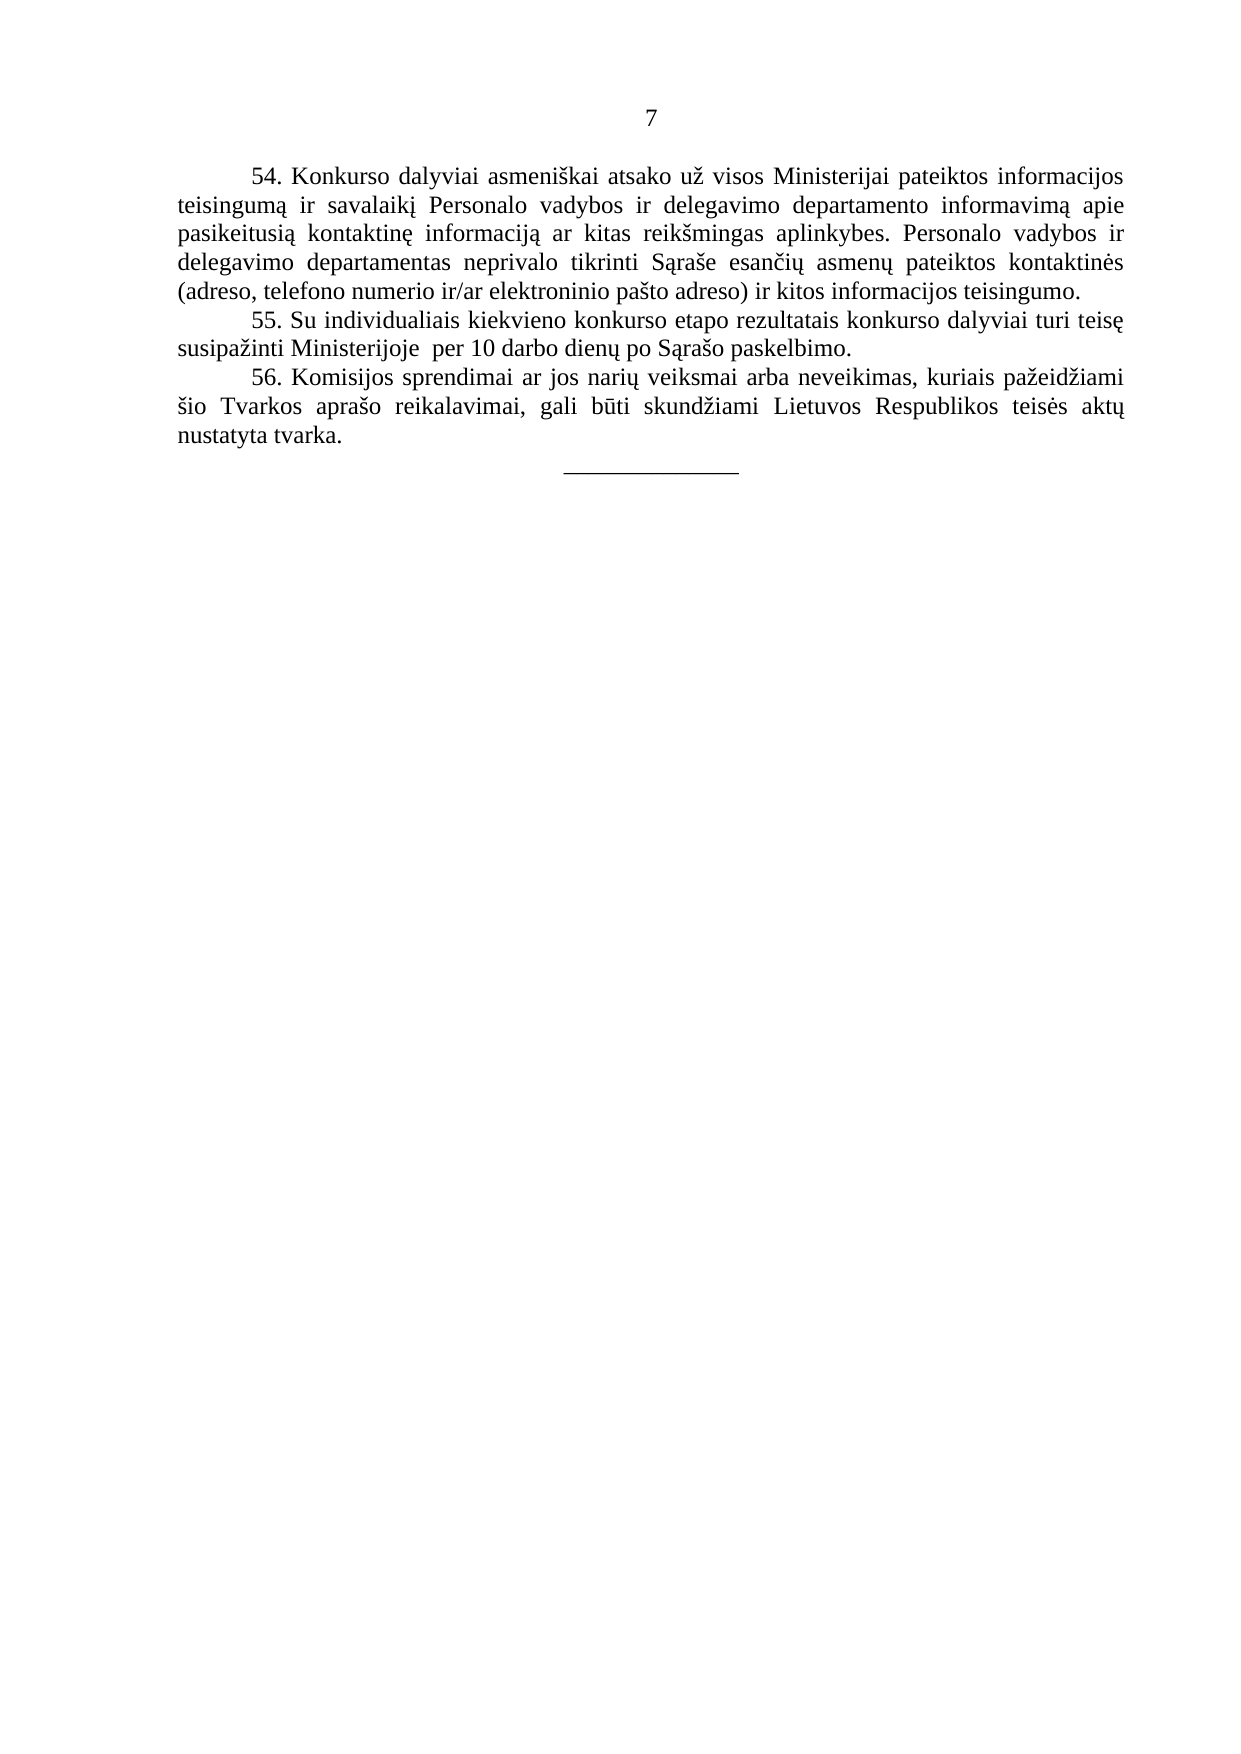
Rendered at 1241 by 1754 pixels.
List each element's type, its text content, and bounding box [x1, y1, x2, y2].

text 55. Su individualiais kiekvieno konkurso etapo rezultatais konkurso dalyviai turi teisę susipažinti Ministerijoje per 10 darbo dienų po Sąrašo paskelbimo. [177, 305, 1125, 362]
text 56. Komisijos sprendimai ar jos narių veiksmai arba neveikimas, kuriais pažeidžiami šio Tvarkos aprašo reikalavimai, gali būti skundžiami Lietuvos Respublikos teisės aktų nustatyta tvarka. [177, 362, 1125, 448]
text 54. Konkurso dalyviai asmeniškai atsako už visos Ministerijai pateiktos informacijos teisingumą ir savalaikį Personalo vadybos ir delegavimo departamento informavimą apie pasikeitusią kontaktinę informaciją ar kitas reikšmingas aplinkybes. Personalo vadybos ir delegavimo departamentas neprivalo tikrinti Sąraše esančių asmenų pateiktos kontaktinės (adreso, telefono numerio ir/ar elektroninio pašto adreso) ir kitos informacijos teisingumo. [177, 161, 1125, 305]
text ______________ [177, 448, 1125, 477]
